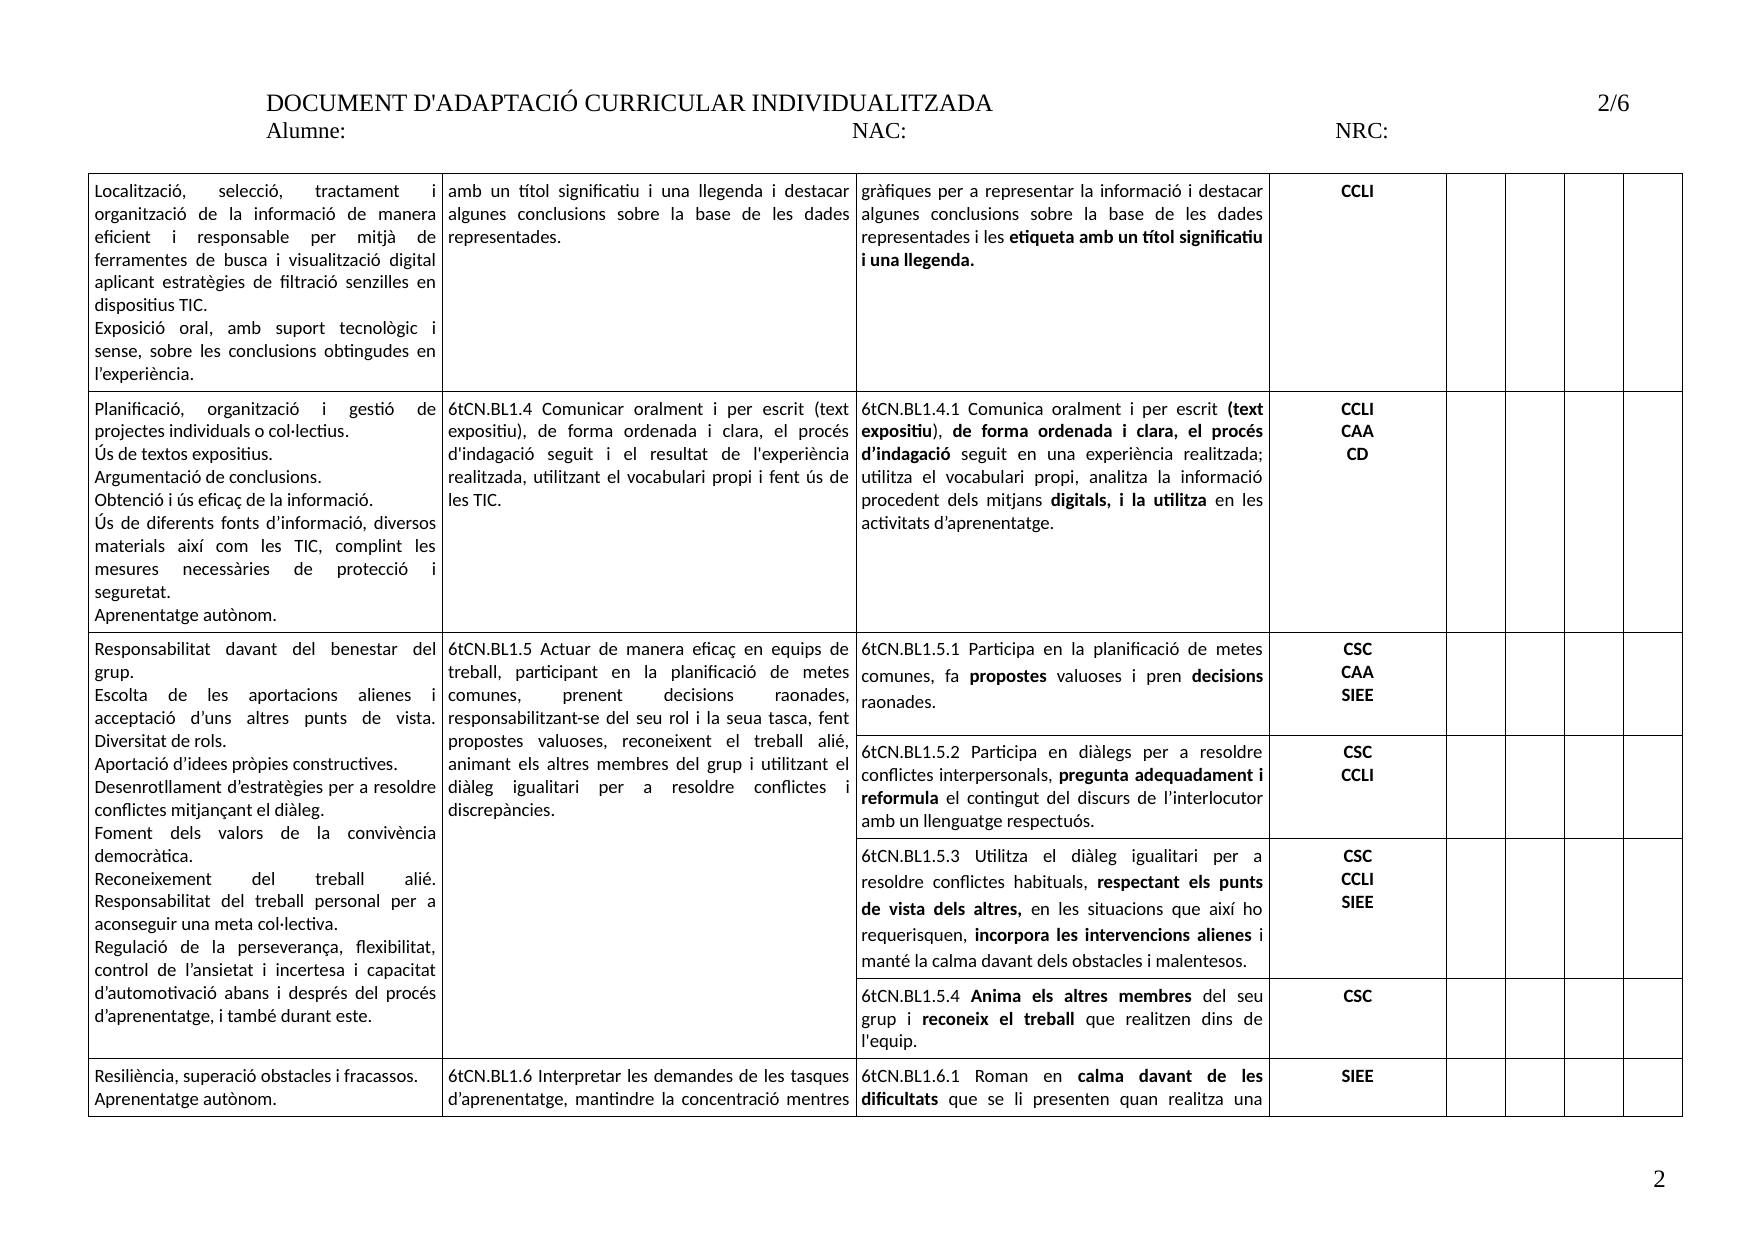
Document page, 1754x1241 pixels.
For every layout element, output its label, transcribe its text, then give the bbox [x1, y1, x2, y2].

table_cell [1447, 1059, 1505, 1116]
table_cell [1506, 633, 1564, 735]
table_cell [1624, 979, 1682, 1058]
table_cell [1506, 979, 1564, 1058]
table_cell Resiliència, superació obstacles i fracassos. Aprenentatge autònom. [89, 1059, 442, 1116]
table_cell [1565, 392, 1623, 632]
table_cell 6tCN.BL1.5.1 Participa en la planificació de metes comunes, fa propostes valuoses i pren decisions raonades. [857, 633, 1269, 735]
table_cell [1506, 174, 1564, 391]
table_cell Responsabilitat davant del benestar del grup. Escolta de les aportacions alienes i acceptació d’uns altres punts de vista. Diversitat de rols. Aportació d’idees pròpies constructives. Desenrotllament d’estratègies per a resoldre conflictes mitjançant el diàleg. Foment dels valors de la convivència democràtica. Reconeixement del treball alié. Responsabilitat del treball personal per a aconseguir una meta col·lectiva. Regulació de la perseverança, flexibilitat, control de l’ansietat i incertesa i capacitat d’automotivació abans i després del procés d’aprenentatge, i també durant este. [89, 633, 442, 1058]
table_cell [1447, 633, 1505, 735]
table_cell [1565, 736, 1623, 838]
table_cell amb un títol significatiu i una llegenda i destacar algunes conclusions sobre la base de les dades representades. [443, 174, 856, 391]
table_cell Planificació, organització i gestió de projectes individuals o col·lectius. Ús de textos expositius. Argumentació de conclusions. Obtenció i ús eficaç de la informació. Ús de diferents fonts d’informació, diversos materials així com les TIC, complint les mesures necessàries de protecció i seguretat. Aprenentatge autònom. [89, 392, 442, 632]
table_cell [1565, 979, 1623, 1058]
table_cell [1506, 1059, 1564, 1116]
table_cell SIEE [1270, 1059, 1446, 1116]
table_cell [1624, 839, 1682, 978]
table_cell [1565, 1059, 1623, 1116]
table_cell [1447, 979, 1505, 1058]
table_cell [1447, 392, 1505, 632]
table_cell [1624, 736, 1682, 838]
table_cell CSC CAA SIEE [1270, 633, 1446, 735]
table_cell 6tCN.BL1.5.3 Utilitza el diàleg igualitari per a resoldre conflictes habituals, respectant els punts de vista dels altres, en les situacions que així ho requerisquen, incorpora les intervencions alienes i manté la calma davant dels obstacles i malentesos. [857, 839, 1269, 978]
table_cell [1447, 174, 1505, 391]
table_cell 6tCN.BL1.4.1 Comunica oralment i per escrit (text expositiu), de forma ordenada i clara, el procés d’indagació seguit en una experiència realitzada; utilitza el vocabulari propi, analitza la informació procedent dels mitjans digitals, i la utilitza en les activitats d’aprenentatge. [857, 392, 1269, 632]
table_cell 6tCN.BL1.5.2 Participa en diàlegs per a resoldre conflictes interpersonals, pregunta adequadament i reformula el contingut del discurs de l’interlocutor amb un llenguatge respectuós. [857, 736, 1269, 838]
table_cell CCLI [1270, 174, 1446, 391]
table_cell [1565, 633, 1623, 735]
table_cell CSC CCLI SIEE [1270, 839, 1446, 978]
table_cell 6tCN.BL1.4 Comunicar oralment i per escrit (text expositiu), de forma ordenada i clara, el procés d'indagació seguit i el resultat de l'experiència realitzada, utilitzant el vocabulari propi i fent ús de les TIC. [443, 392, 856, 632]
table_cell [1624, 1059, 1682, 1116]
table_cell [1447, 736, 1505, 838]
table_cell CSC CCLI [1270, 736, 1446, 838]
table_cell 6tCN.BL1.6 Interpretar les demandes de les tasques d’aprenentatge, mantindre la concentració mentres [443, 1059, 856, 1116]
table_cell [1624, 174, 1682, 391]
table_cell 6tCN.BL1.6.1 Roman en calma davant de les dificultats que se li presenten quan realitza una [857, 1059, 1269, 1116]
table_cell gràfiques per a representar la informació i destacar algunes conclusions sobre la base de les dades representades i les etiqueta amb un títol significatiu i una llegenda. [857, 174, 1269, 391]
table_cell 6tCN.BL1.5.4 Anima els altres membres del seu grup i reconeix el treball que realitzen dins de l'equip. [857, 979, 1269, 1058]
table_cell [1624, 633, 1682, 735]
table_cell [1506, 839, 1564, 978]
table_cell [1565, 174, 1623, 391]
table_cell [1624, 392, 1682, 632]
table_cell [1506, 736, 1564, 838]
table_cell CSC [1270, 979, 1446, 1058]
table_cell 6tCN.BL1.5 Actuar de manera eficaç en equips de treball, participant en la planificació de metes comunes, prenent decisions raonades, responsabilitzant-se del seu rol i la seua tasca, fent propostes valuoses, reconeixent el treball alié, animant els altres membres del grup i utilitzant el diàleg igualitari per a resoldre conflictes i discrepàncies. [443, 633, 856, 1058]
table_cell [1447, 839, 1505, 978]
table_cell CCLI CAA CD [1270, 392, 1446, 632]
table_cell [1565, 839, 1623, 978]
table_cell Localització, selecció, tractament i organització de la informació de manera eficient i responsable per mitjà de ferramentes de busca i visualització digital aplicant estratègies de filtració senzilles en dispositius TIC. Exposició oral, amb suport tecnològic i sense, sobre les conclusions obtingudes en l’experiència. [89, 174, 442, 391]
table_cell [1506, 392, 1564, 632]
